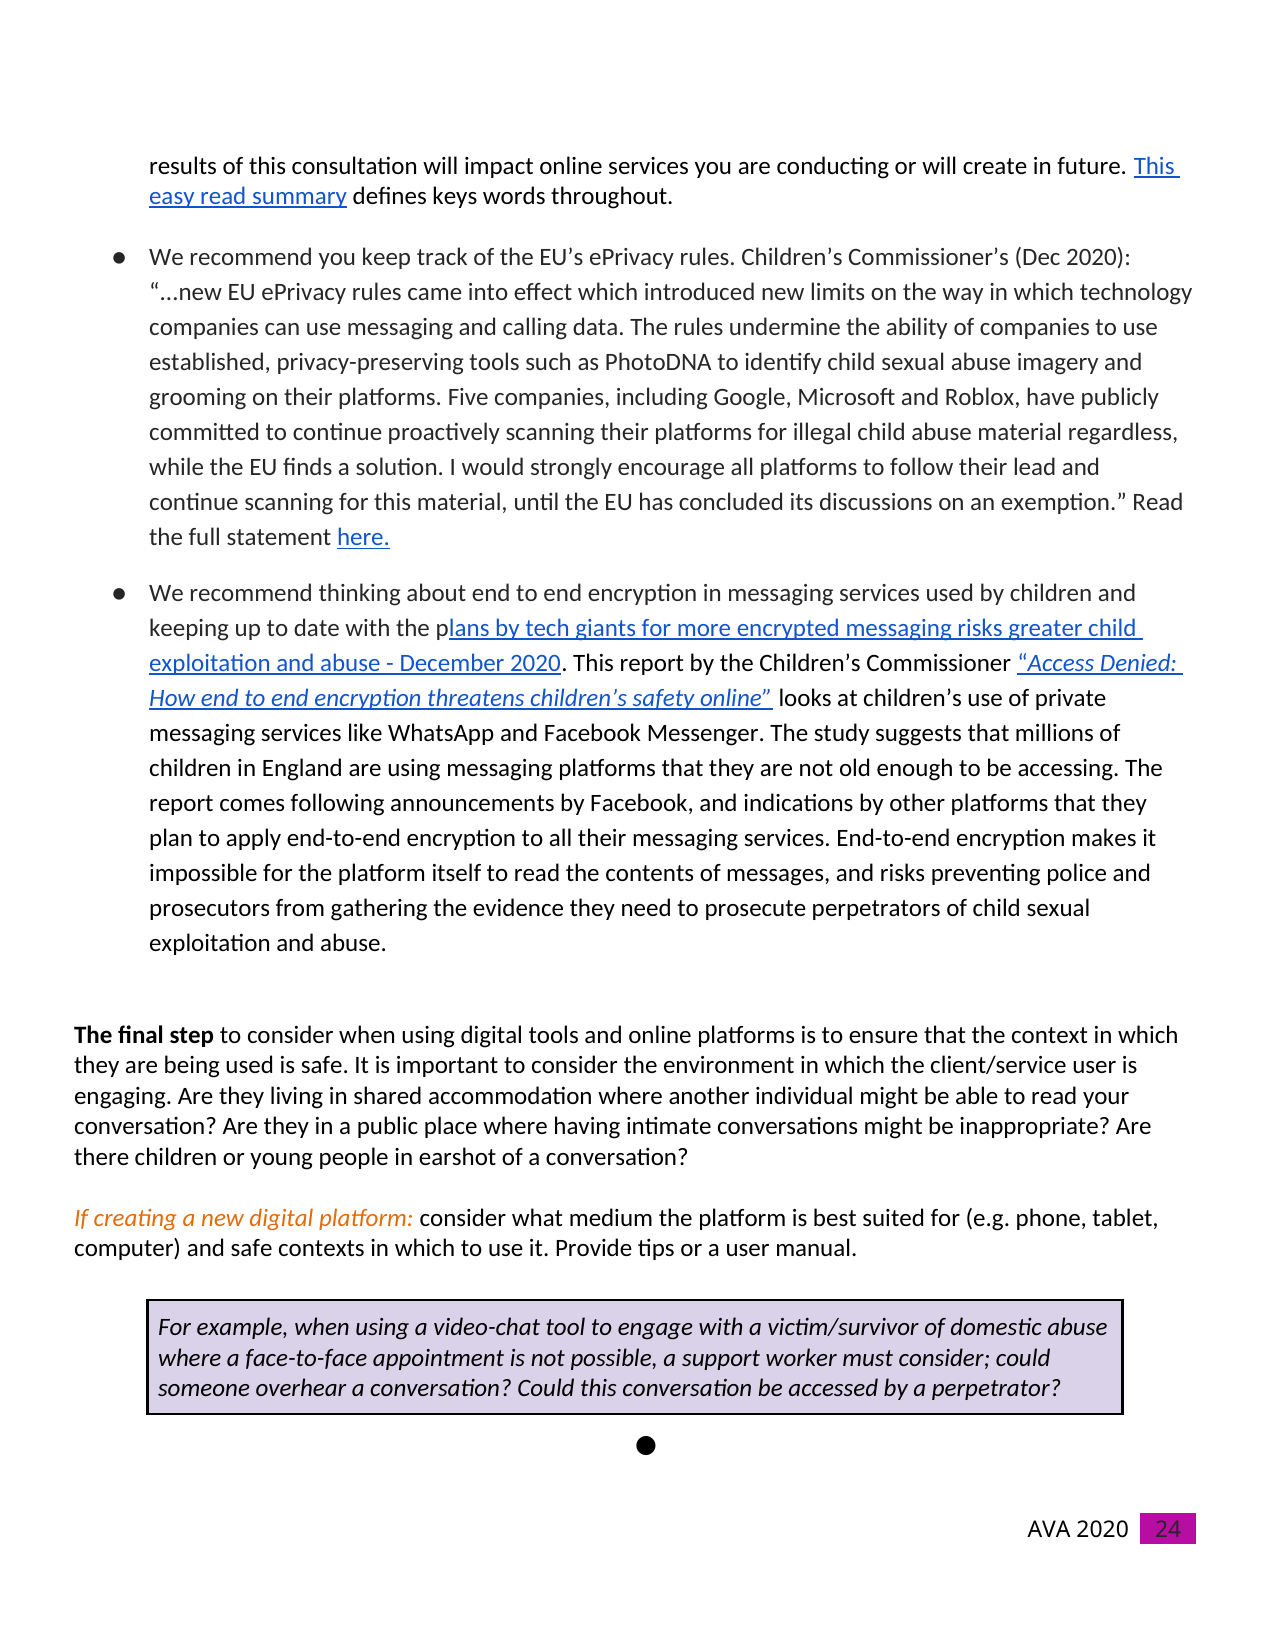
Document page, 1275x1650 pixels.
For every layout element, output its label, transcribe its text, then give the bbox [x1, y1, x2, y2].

text If creating a new digital platform: consider what medium the platform is best suited for (e.g. phone, tablet, computer) and safe contexts in which to use it. Provide tips or a user manual. [74, 1202, 1196, 1263]
list We recommend thinking about end to end encryption in messaging services used by children and keeping up to date with the plans by tech giants for more encrypted messaging risks greater child exploitation and abuse - December 2020. This report by the Children’s Commissioner “Access Denied: How end to end encryption threatens children’s safety online” looks at children’s use of private messaging services like WhatsApp and Facebook Messenger. The study suggests that millions of children in England are using messaging platforms that they are not old enough to be accessing. The report comes following announcements by Facebook, and indications by other platforms that they plan to apply end-to-end encryption to all their messaging services. End-to-end encryption makes it impossible for the platform itself to read the contents of messages, and risks preventing police and prosecutors from gathering the evidence they need to prosecute perpetrators of child sexual exploitation and abuse. [111, 577, 1196, 958]
list Online Harms White Paper: “The government wants the UK to be the safest place in the world to go online. The government also wants the UK to be the best place to start and grow a digital business. They are therefore creating a new regulatory framework to make sure people are safe online.” The results of this consultation will impact online services you are conducting or will create in future. This easy read summary defines keys words throughout. [111, 150, 1196, 211]
text The final step to consider when using digital tools and online platforms is to ensure that the context in which they are being used is safe. It is important to consider the environment in which the client/service user is engaging. Are they living in shared accommodation where another individual might be able to read your conversation? Are they in a public place where having intimate conversations might be inappropriate? Are there children or young people in earshot of a conversation? [74, 1019, 1196, 1171]
table_header For example, when using a video-chat tool to engage with a victim/survivor of domestic abuse where a face-to-face appointment is not possible, a support worker must consider; could someone overhear a conversation? Could this conversation be accessed by a perpetrator? [149, 1301, 1121, 1413]
list We recommend you keep track of the EU’s ePrivacy rules. Children’s Commissioner’s (Dec 2020): “...new EU ePrivacy rules came into effect which introduced new limits on the way in which technology companies can use messaging and calling data. The rules undermine the ability of companies to use established, privacy-preserving tools such as PhotoDNA to identify child sexual abuse imagery and grooming on their platforms. Five companies, including Google, Microsoft and Roblox, have publicly committed to continue proactively scanning their platforms for illegal child abuse material regardless, while the EU finds a solution. I would strongly encourage all platforms to follow their lead and continue scanning for this material, until the EU has concluded its discussions on an exemption.” Read the full statement here. [111, 242, 1196, 552]
